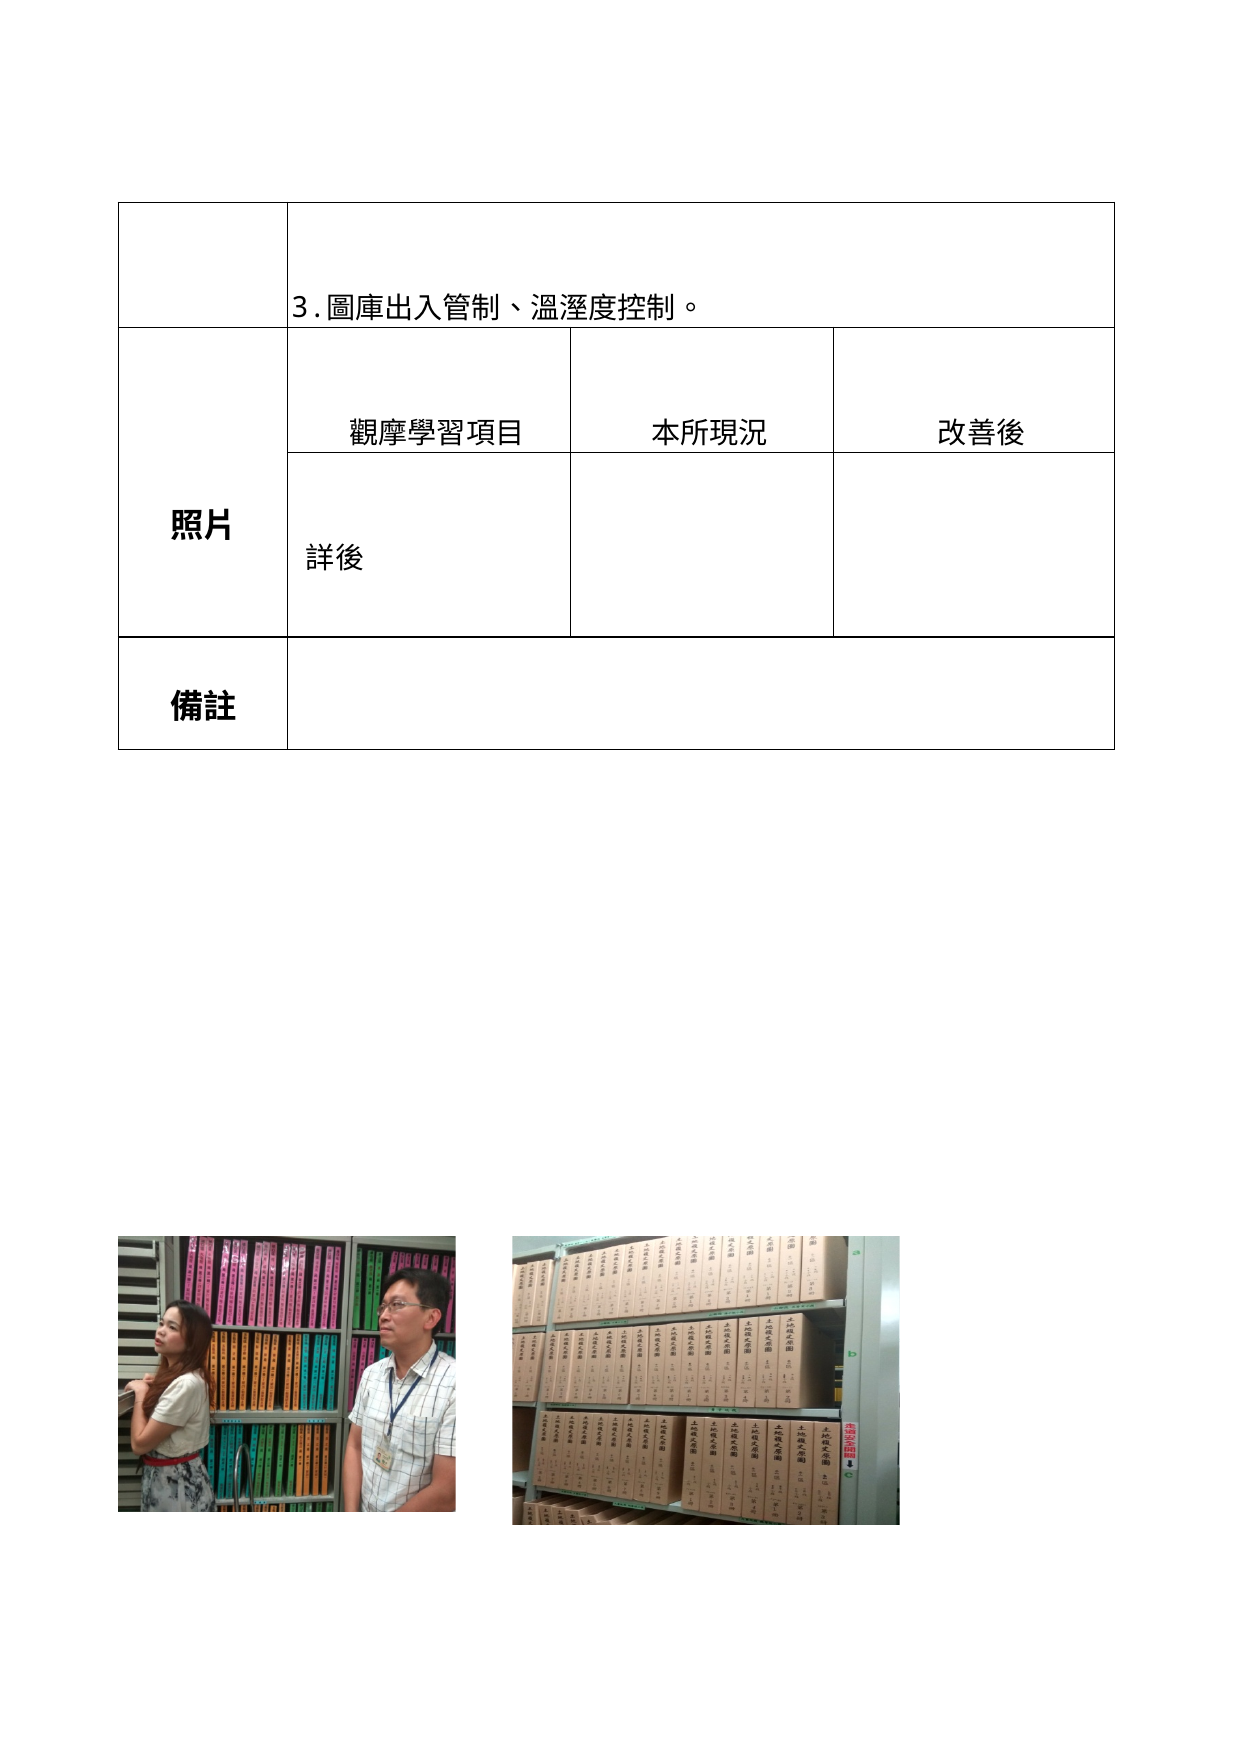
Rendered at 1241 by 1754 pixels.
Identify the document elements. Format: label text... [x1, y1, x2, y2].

table_cell [834, 453, 1114, 636]
table_cell 照片 [119, 328, 287, 636]
table_cell 改善後 [834, 328, 1114, 452]
table_cell 3.圖庫出入管制、溫溼度控制。 [288, 203, 1114, 327]
table_cell [119, 203, 287, 327]
table_cell [571, 453, 833, 636]
table_cell [288, 638, 1114, 748]
table_cell 觀摩學習項目 [288, 328, 570, 452]
table_cell 備註 [119, 638, 287, 748]
table_cell 詳後 [288, 453, 570, 636]
table_cell 本所現況 [571, 328, 833, 452]
